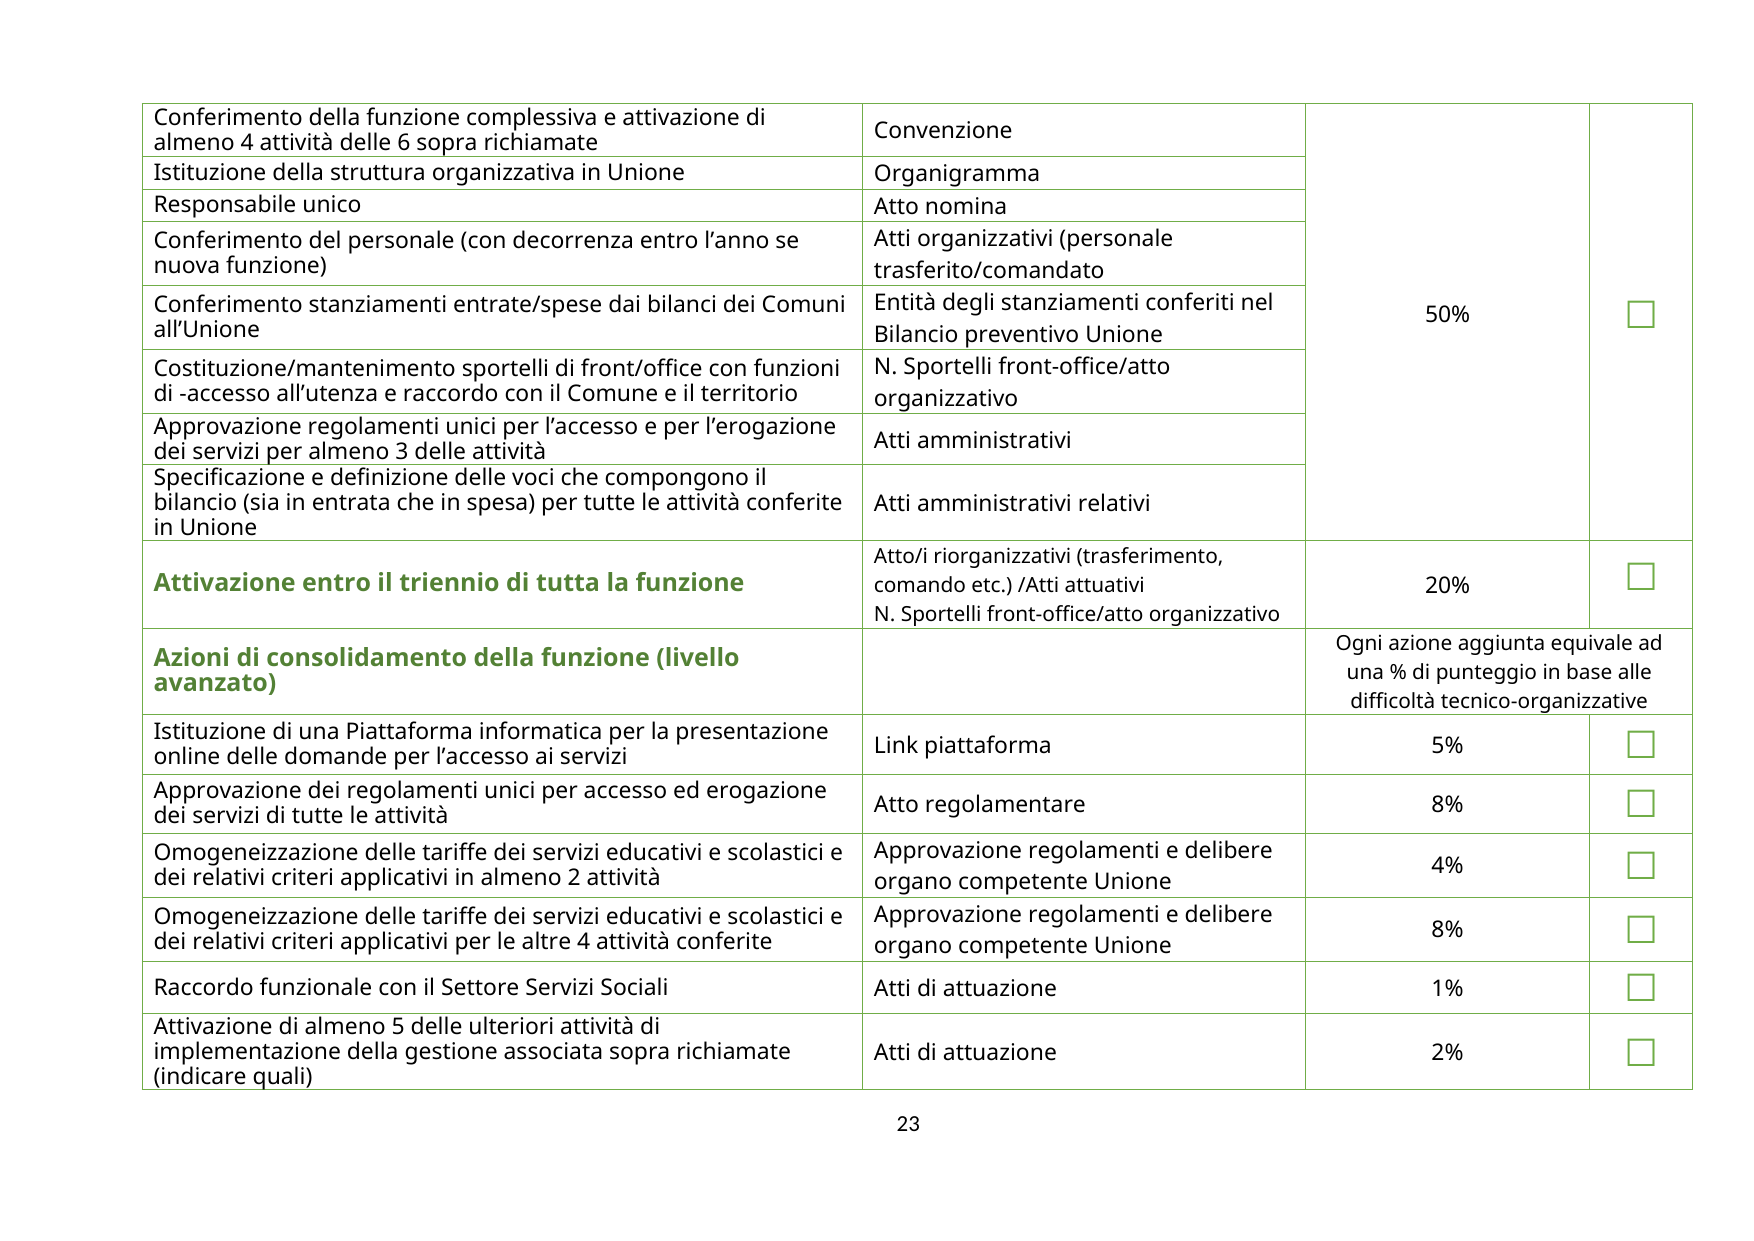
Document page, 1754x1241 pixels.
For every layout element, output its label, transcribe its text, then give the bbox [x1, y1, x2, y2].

table_cell [863, 629, 1305, 714]
table_cell Azioni di consolidamento della funzione (livello avanzato) [143, 629, 862, 714]
table_cell 5% [1306, 715, 1589, 773]
table_cell Attivazione di almeno 5 delle ulteriori attività di implementazione della gestione associata sopra richiamate (indicare quali) [143, 1014, 862, 1089]
table_cell ☐ [1590, 775, 1692, 832]
table_cell 4% [1306, 834, 1589, 897]
table_cell ☐ [1590, 834, 1692, 897]
table_cell Atti amministrativi relativi [863, 465, 1305, 540]
table_cell Atti di attuazione [863, 962, 1305, 1013]
table_cell Specificazione e definizione delle voci che compongono il bilancio (sia in entrata che in spesa) per tutte le attività conferite in Unione [143, 465, 862, 540]
table_cell Atto regolamentare [863, 775, 1305, 832]
table_cell ☐ [1590, 1014, 1692, 1089]
table_cell Omogeneizzazione delle tariffe dei servizi educativi e scolastici e dei relativi criteri applicativi in almeno 2 attività [143, 834, 862, 897]
table_cell Approvazione regolamenti e delibere organo competente Unione [863, 898, 1305, 961]
table_cell Omogeneizzazione delle tariffe dei servizi educativi e scolastici e dei relativi criteri applicativi per le altre 4 attività conferite [143, 898, 862, 961]
table_cell Conferimento della funzione complessiva e attivazione di almeno 4 attività delle 6 sopra richiamate [143, 104, 862, 156]
table_cell Entità degli stanziamenti conferiti nel Bilancio preventivo Unione [863, 286, 1305, 349]
table_cell 8% [1306, 898, 1589, 961]
table_cell Atti organizzativi (personale trasferito/comandato [863, 222, 1305, 285]
table_cell 2% [1306, 1014, 1589, 1089]
table_cell Convenzione [863, 104, 1305, 156]
table_cell Approvazione dei regolamenti unici per accesso ed erogazione dei servizi di tutte le attività [143, 775, 862, 832]
table_cell Istituzione di una Piattaforma informatica per la presentazione online delle domande per l’accesso ai servizi [143, 715, 862, 773]
table_cell 8% [1306, 775, 1589, 832]
table_cell ☐ [1590, 898, 1692, 961]
table_cell Atto nomina [863, 190, 1305, 221]
table_cell Conferimento del personale (con decorrenza entro l’anno se nuova funzione) [143, 222, 862, 285]
table_cell Ogni azione aggiunta equivale ad una % di punteggio in base alle difficoltà tecnico-organizzative [1306, 629, 1692, 714]
table_cell 20% [1306, 541, 1589, 627]
table_cell Responsabile unico [143, 190, 862, 221]
table_cell ☐ [1590, 104, 1692, 540]
table_cell Approvazione regolamenti e delibere organo competente Unione [863, 834, 1305, 897]
table_cell ☐ [1590, 715, 1692, 773]
table_cell Raccordo funzionale con il Settore Servizi Sociali [143, 962, 862, 1013]
table_cell Atti di attuazione [863, 1014, 1305, 1089]
table_cell ☐ [1590, 962, 1692, 1013]
table_cell Atto/i riorganizzativi (trasferimento, comando etc.) /Atti attuativi N. Sportelli front-office/atto organizzativo [863, 541, 1305, 627]
table_cell Approvazione regolamenti unici per l’accesso e per l’erogazione dei servizi per almeno 3 delle attività [143, 414, 862, 464]
table_cell N. Sportelli front-office/atto organizzativo [863, 350, 1305, 413]
table_cell Conferimento stanziamenti entrate/spese dai bilanci dei Comuni all’Unione [143, 286, 862, 349]
table_cell Attivazione entro il triennio di tutta la funzione [143, 541, 862, 627]
table_cell Istituzione della struttura organizzativa in Unione [143, 157, 862, 189]
table_cell 50% [1306, 104, 1589, 540]
table_cell Link piattaforma [863, 715, 1305, 773]
table_cell 1% [1306, 962, 1589, 1013]
table_cell Costituzione/mantenimento sportelli di front/office con funzioni di -accesso all’utenza e raccordo con il Comune e il territorio [143, 350, 862, 413]
table_cell Organigramma [863, 157, 1305, 189]
table_cell ☐ [1590, 541, 1692, 627]
table_cell Atti amministrativi [863, 414, 1305, 464]
